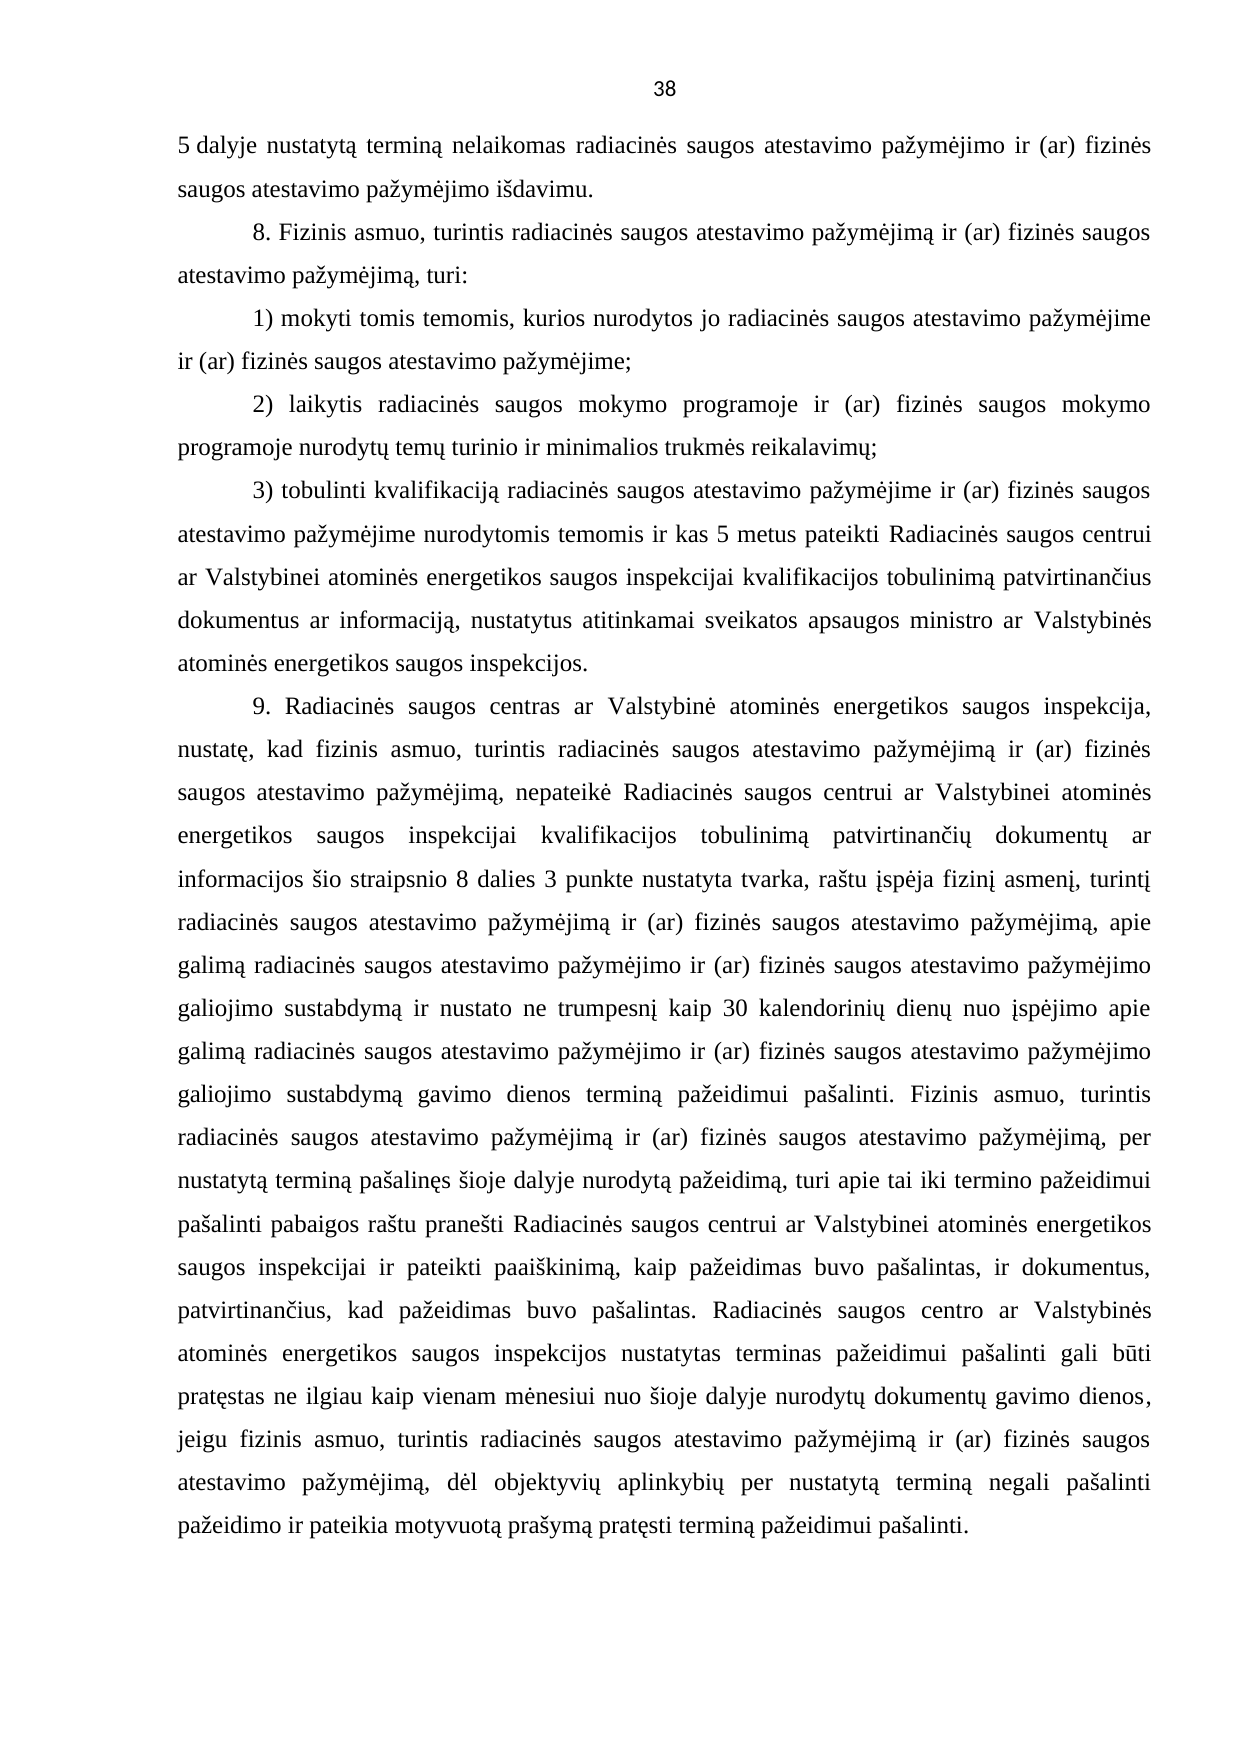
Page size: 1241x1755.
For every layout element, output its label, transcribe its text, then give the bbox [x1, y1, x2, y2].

text 8. Fizinis asmuo, turintis radiacinės saugos atestavimo pažymėjimą ir (ar) fizinės saugos atestavimo pažymėjimą, turi: [177, 217, 1152, 289]
text 5 dalyje nustatytą terminą nelaikomas radiacinės saugos atestavimo pažymėjimo ir (ar) fizinės saugos atestavimo pažymėjimo išdavimu. [177, 131, 1152, 202]
text 2) laikytis radiacinės saugos mokymo programoje ir (ar) fizinės saugos mokymo programoje nurodytų temų turinio ir minimalios trukmės reikalavimų; [177, 389, 1152, 461]
text 1) mokyti tomis temomis, kurios nurodytos jo radiacinės saugos atestavimo pažymėjime ir (ar) fizinės saugos atestavimo pažymėjime; [177, 303, 1152, 375]
text 3) tobulinti kvalifikaciją radiacinės saugos atestavimo pažymėjime ir (ar) fizinės saugos atestavimo pažymėjime nurodytomis temomis ir kas 5 metus pateikti Radiacinės saugos centrui ar Valstybinei atominės energetikos saugos inspekcijai kvalifikacijos tobulinimą patvirtinančius dokumentus ar informaciją, nustatytus atitinkamai sveikatos apsaugos ministro ar Valstybinės atominės energetikos saugos inspekcijos. [177, 476, 1152, 677]
text 9. Radiacinės saugos centras ar Valstybinė atominės energetikos saugos inspekcija, nustatę, kad fizinis asmuo, turintis radiacinės saugos atestavimo pažymėjimą ir (ar) fizinės saugos atestavimo pažymėjimą, nepateikė Radiacinės saugos centrui ar Valstybinei atominės energetikos saugos inspekcijai kvalifikacijos tobulinimą patvirtinančių dokumentų ar informacijos šio straipsnio 8 dalies 3 punkte nustatyta tvarka, raštu įspėja fizinį asmenį, turintį radiacinės saugos atestavimo pažymėjimą ir (ar) fizinės saugos atestavimo pažymėjimą, apie galimą radiacinės saugos atestavimo pažymėjimo ir (ar) fizinės saugos atestavimo pažymėjimo galiojimo sustabdymą ir nustato ne trumpesnį kaip 30 kalendorinių dienų nuo įspėjimo apie galimą radiacinės saugos atestavimo pažymėjimo ir (ar) fizinės saugos atestavimo pažymėjimo galiojimo sustabdymą gavimo dienos terminą pažeidimui pašalinti. Fizinis asmuo, turintis radiacinės saugos atestavimo pažymėjimą ir (ar) fizinės saugos atestavimo pažymėjimą, per nustatytą terminą pašalinęs šioje dalyje nurodytą pažeidimą, turi apie tai iki termino pažeidimui pašalinti pabaigos raštu pranešti Radiacinės saugos centrui ar Valstybinei atominės energetikos saugos inspekcijai ir pateikti paaiškinimą, kaip pažeidimas buvo pašalintas, ir dokumentus, patvirtinančius, kad pažeidimas buvo pašalintas. Radiacinės saugos centro ar Valstybinės atominės energetikos saugos inspekcijos nustatytas terminas pažeidimui pašalinti gali būti pratęstas ne ilgiau kaip vienam mėnesiui nuo šioje dalyje nurodytų dokumentų gavimo dienos, jeigu fizinis asmuo, turintis radiacinės saugos atestavimo pažymėjimą ir (ar) fizinės saugos atestavimo pažymėjimą, dėl objektyvių aplinkybių per nustatytą terminą negali pašalinti pažeidimo ir pateikia motyvuotą prašymą pratęsti terminą pažeidimui pašalinti. [177, 691, 1152, 1539]
